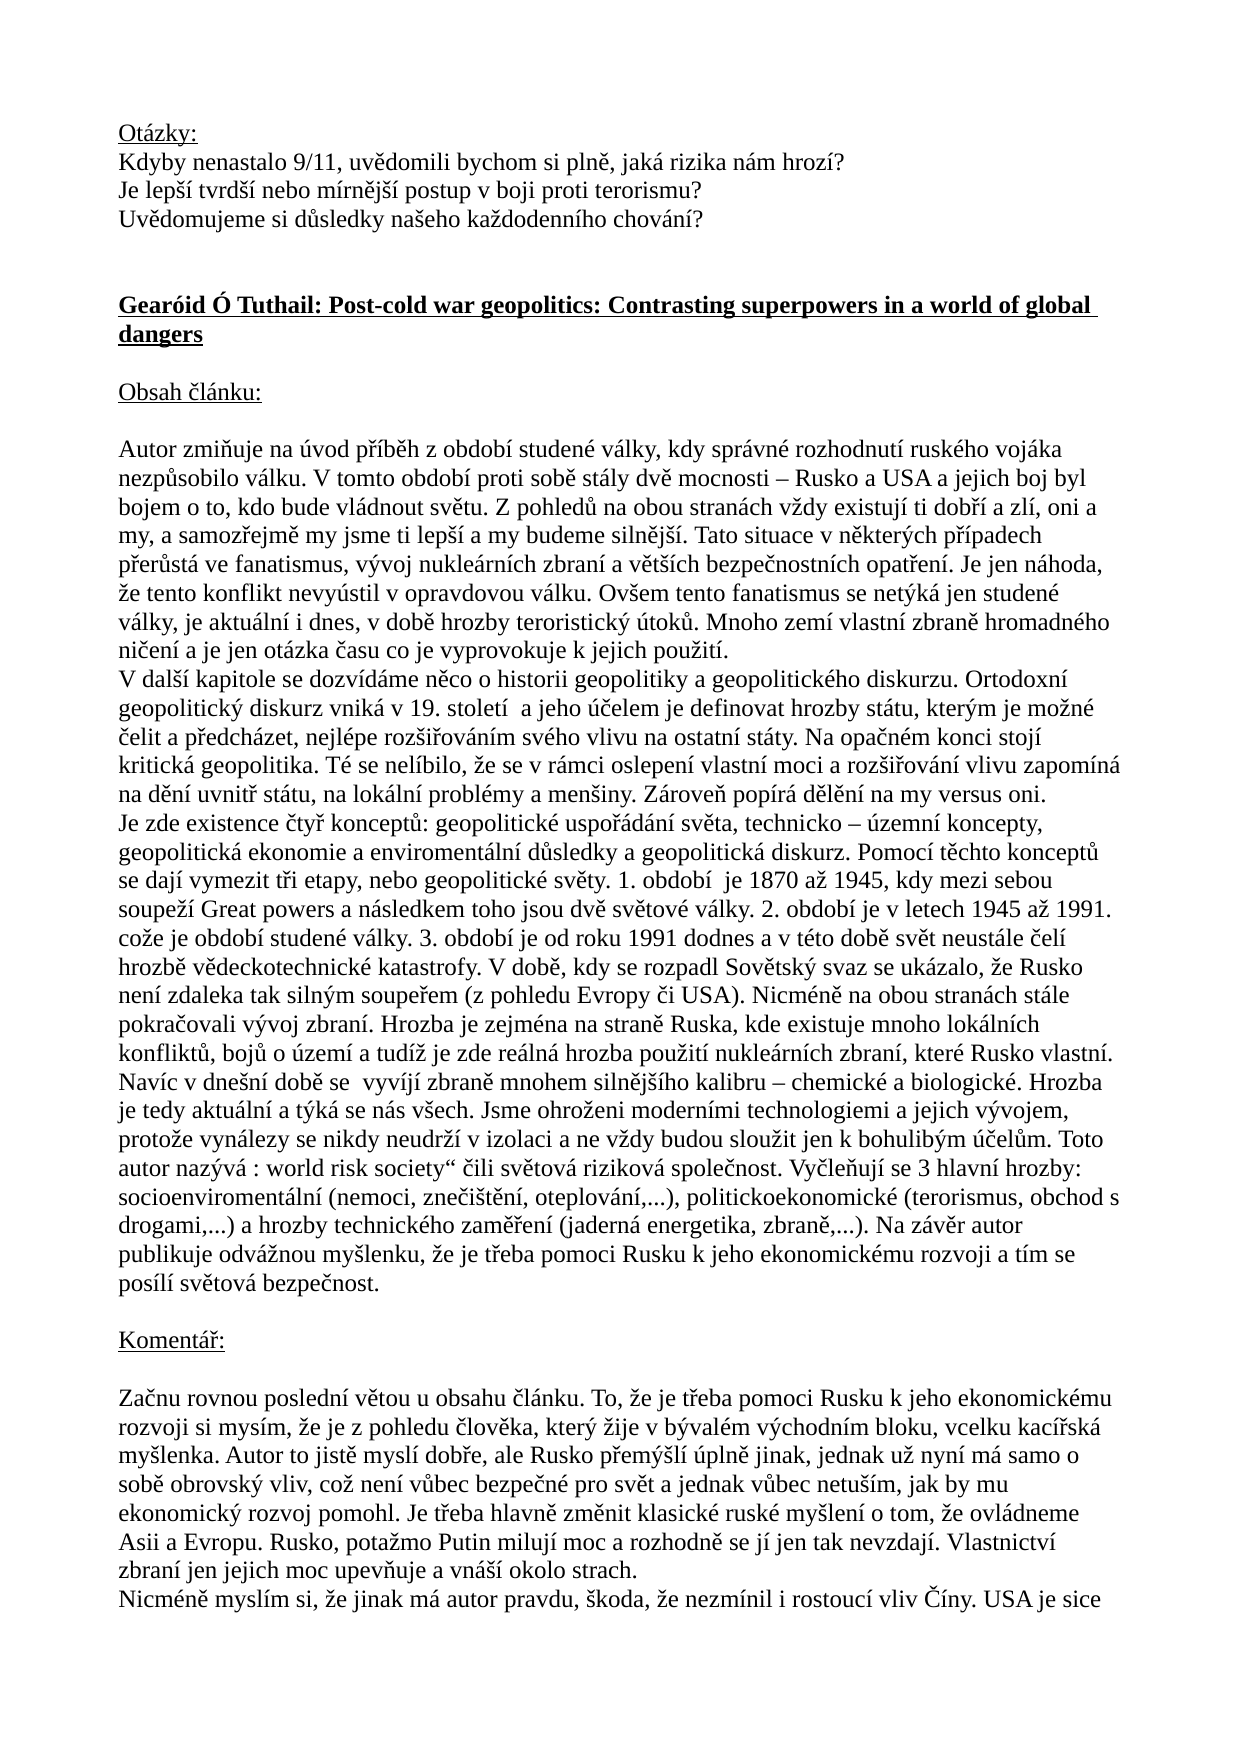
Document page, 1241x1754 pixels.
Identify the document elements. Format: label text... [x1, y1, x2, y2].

text Komentář: [118, 1326, 1122, 1354]
text Začnu rovnou poslední větou u obsahu článku. To, že je třeba pomoci Rusku k jeho ekonomickému rozvoji si mysím, že je z pohledu člověka, který žije v bývalém východním bloku, vcelku kacířská myšlenka. Autor to jistě myslí dobře, ale Rusko přemýšlí úplně jinak, jednak už nyní má samo o sobě obrovský vliv, což není vůbec bezpečné pro svět a jednak vůbec netuším, jak by mu ekonomický rozvoj pomohl. Je třeba hlavně změnit klasické ruské myšlení o tom, že ovládneme Asii a Evropu. Rusko, potažmo Putin milují moc a rozhodně se jí jen tak nevzdají. Vlastnictví zbraní jen jejich moc upevňuje a vnáší okolo strach. [118, 1383, 1122, 1584]
text Nicméně myslím si, že jinak má autor pravdu, škoda, že nezmínil i rostoucí vliv Číny. USA je sice [118, 1584, 1122, 1613]
text V další kapitole se dozvídáme něco o historii geopolitiky a geopolitického diskurzu. Ortodoxní geopolitický diskurz vniká v 19. století a jeho účelem je definovat hrozby státu, kterým je možné čelit a předcházet, nejlépe rozšiřováním svého vlivu na ostatní státy. Na opačném konci stojí kritická geopolitika. Té se nelíbilo, že se v rámci oslepení vlastní moci a rozšiřování vlivu zapomíná na dění uvnitř státu, na lokální problémy a menšiny. Zároveň popírá dělění na my versus oni. [118, 664, 1122, 808]
text Uvědomujeme si důsledky našeho každodenního chování? [118, 204, 1122, 233]
text Obsah článku: [118, 377, 1122, 406]
text Gearóid Ó Tuthail: Post-cold war geopolitics: Contrasting superpowers in a world of global dangers [118, 291, 1122, 348]
text Kdyby nenastalo 9/11, uvědomili bychom si plně, jaká rizika nám hrozí? [118, 147, 1122, 176]
text Otázky: [118, 118, 1122, 147]
text Je zde existence čtyř konceptů: geopolitické uspořádání světa, technicko – územní koncepty, geopolitická ekonomie a enviromentální důsledky a geopolitická diskurz. Pomocí těchto konceptů se dají vymezit tři etapy, nebo geopolitické světy. 1. období je 1870 až 1945, kdy mezi sebou soupeží Great powers a následkem toho jsou dvě světové války. 2. období je v letech 1945 až 1991. cože je období studené války. 3. období je od roku 1991 dodnes a v této době svět neustále čelí hrozbě vědeckotechnické katastrofy. V době, kdy se rozpadl Sovětský svaz se ukázalo, že Rusko není zdaleka tak silným soupeřem (z pohledu Evropy či USA). Nicméně na obou stranách stále pokračovali vývoj zbraní. Hrozba je zejména na straně Ruska, kde existuje mnoho lokálních konfliktů, bojů o území a tudíž je zde reálná hrozba použití nukleárních zbraní, které Rusko vlastní. Navíc v dnešní době se vyvíjí zbraně mnohem silnějšího kalibru – chemické a biologické. Hrozba je tedy aktuální a týká se nás všech. Jsme ohroženi moderními technologiemi a jejich vývojem, protože vynálezy se nikdy neudrží v izolaci a ne vždy budou sloužit jen k bohulibým účelům. Toto autor nazývá : world risk society“ čili světová riziková společnost. Vyčleňují se 3 hlavní hrozby: socioenviromentální (nemoci, znečištění, oteplování,...), politickoekonomické (terorismus, obchod s drogami,...) a hrozby technického zaměření (jaderná energetika, zbraně,...). Na závěr autor publikuje odvážnou myšlenku, že je třeba pomoci Rusku k jeho ekonomickému rozvoji a tím se posílí světová bezpečnost. [118, 808, 1122, 1297]
text Autor zmiňuje na úvod příběh z období studené války, kdy správné rozhodnutí ruského vojáka nezpůsobilo válku. V tomto období proti sobě stály dvě mocnosti – Rusko a USA a jejich boj byl bojem o to, kdo bude vládnout světu. Z pohledů na obou stranách vždy existují ti dobří a zlí, oni a my, a samozřejmě my jsme ti lepší a my budeme silnější. Tato situace v některých případech přerůstá ve fanatismus, vývoj nukleárních zbraní a větších bezpečnostních opatření. Je jen náhoda, že tento konflikt nevyústil v opravdovou válku. Ovšem tento fanatismus se netýká jen studené války, je aktuální i dnes, v době hrozby teroristický útoků. Mnoho zemí vlastní zbraně hromadného ničení a je jen otázka času co je vyprovokuje k jejich použití. [118, 434, 1122, 664]
text Je lepší tvrdší nebo mírnější postup v boji proti terorismu? [118, 176, 1122, 204]
